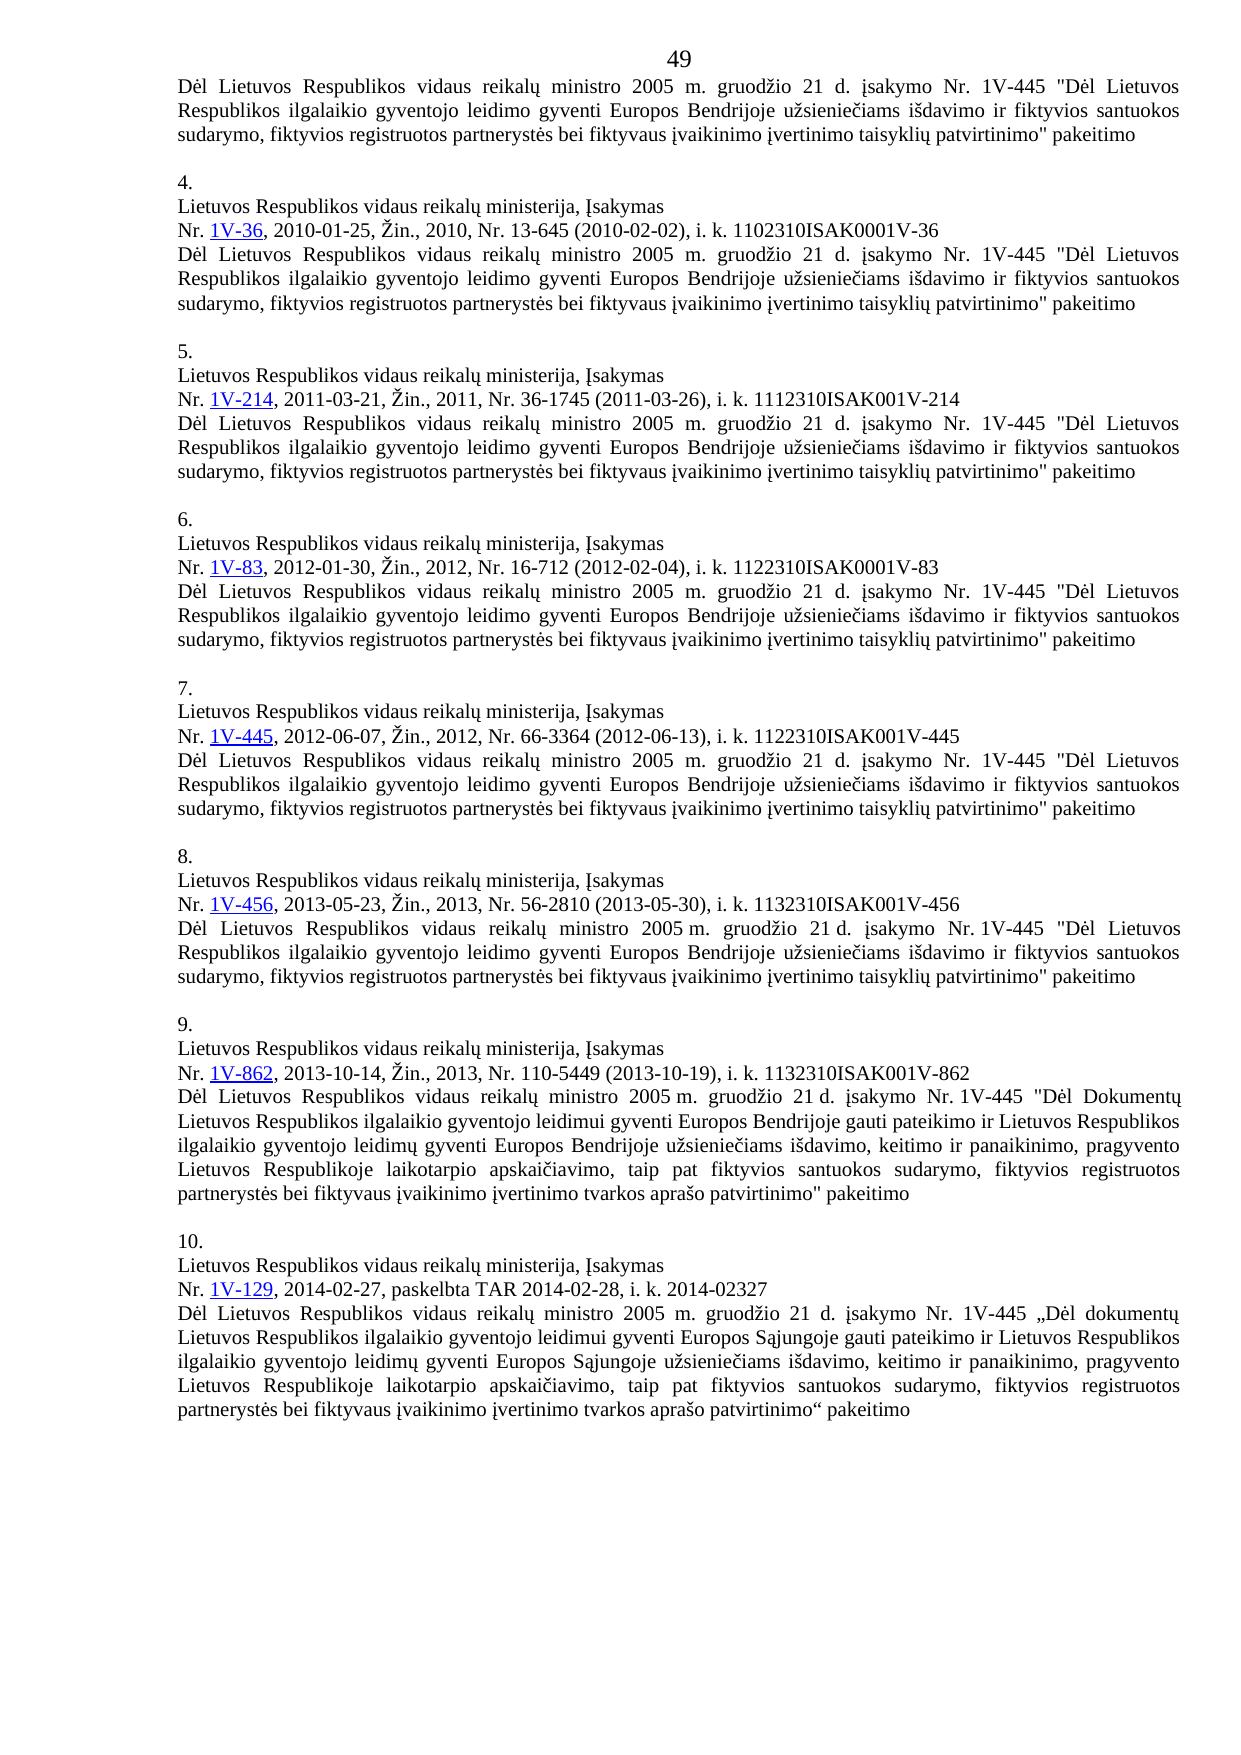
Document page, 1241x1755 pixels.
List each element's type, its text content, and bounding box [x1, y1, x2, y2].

text 9. [177, 1012, 1181, 1036]
text Dėl Lietuvos Respublikos vidaus reikalų ministro 2005 m. gruodžio 21 d. įsakymo Nr. 1V-445 "Dėl Lietuvos Respublikos ilgalaikio gyventojo leidimo gyventi Europos Bendrijoje užsieniečiams išdavimo ir fiktyvios santuokos sudarymo, fiktyvios registruotos partnerystės bei fiktyvaus įvaikinimo įvertinimo taisyklių patvirtinimo" pakeitimo [177, 916, 1181, 988]
text Nr. 1V-83, 2012-01-30, Žin., 2012, Nr. 16-712 (2012-02-04), i. k. 1122310ISAK0001V-83 [177, 555, 1181, 579]
text Nr. 1V-129, 2014-02-27, paskelbta TAR 2014-02-28, i. k. 2014-02327 [177, 1277, 1181, 1301]
text Nr. 1V-214, 2011-03-21, Žin., 2011, Nr. 36-1745 (2011-03-26), i. k. 1112310ISAK001V-214 [177, 387, 1181, 411]
text Dėl Lietuvos Respublikos vidaus reikalų ministro 2005 m. gruodžio 21 d. įsakymo Nr. 1V-445 "Dėl Lietuvos Respublikos ilgalaikio gyventojo leidimo gyventi Europos Bendrijoje užsieniečiams išdavimo ir fiktyvios santuokos sudarymo, fiktyvios registruotos partnerystės bei fiktyvaus įvaikinimo įvertinimo taisyklių patvirtinimo" pakeitimo [177, 748, 1181, 820]
text Lietuvos Respublikos vidaus reikalų ministerija, Įsakymas [177, 1253, 1181, 1277]
text 6. [177, 507, 1181, 531]
text Lietuvos Respublikos vidaus reikalų ministerija, Įsakymas [177, 531, 1181, 555]
text Lietuvos Respublikos vidaus reikalų ministerija, Įsakymas [177, 194, 1181, 218]
text Nr. 1V-456, 2013-05-23, Žin., 2013, Nr. 56-2810 (2013-05-30), i. k. 1132310ISAK001V-456 [177, 892, 1181, 916]
text Lietuvos Respublikos vidaus reikalų ministerija, Įsakymas [177, 1036, 1181, 1060]
text 5. [177, 338, 1181, 363]
text 7. [177, 675, 1181, 699]
text 8. [177, 844, 1181, 868]
text Nr. 1V-445, 2012-06-07, Žin., 2012, Nr. 66-3364 (2012-06-13), i. k. 1122310ISAK001V-445 [177, 723, 1181, 748]
text Lietuvos Respublikos vidaus reikalų ministerija, Įsakymas [177, 868, 1181, 892]
text 4. [177, 170, 1181, 194]
text Nr. 1V-36, 2010-01-25, Žin., 2010, Nr. 13-645 (2010-02-02), i. k. 1102310ISAK0001V-36 [177, 218, 1181, 242]
text Nr. 1V-862, 2013-10-14, Žin., 2013, Nr. 110-5449 (2013-10-19), i. k. 1132310ISAK001V-862 [177, 1060, 1181, 1084]
text Dėl Lietuvos Respublikos vidaus reikalų ministro 2005 m. gruodžio 21 d. įsakymo Nr. 1V-445 "Dėl Dokumentų Lietuvos Respublikos ilgalaikio gyventojo leidimui gyventi Europos Bendrijoje gauti pateikimo ir Lietuvos Respublikos ilgalaikio gyventojo leidimų gyventi Europos Bendrijoje užsieniečiams išdavimo, keitimo ir panaikinimo, pragyvento Lietuvos Respublikoje laikotarpio apskaičiavimo, taip pat fiktyvios santuokos sudarymo, fiktyvios registruotos partnerystės bei fiktyvaus įvaikinimo įvertinimo tvarkos aprašo patvirtinimo" pakeitimo [177, 1084, 1181, 1205]
text Dėl Lietuvos Respublikos vidaus reikalų ministro 2005 m. gruodžio 21 d. įsakymo Nr. 1V-445 "Dėl Lietuvos Respublikos ilgalaikio gyventojo leidimo gyventi Europos Bendrijoje užsieniečiams išdavimo ir fiktyvios santuokos sudarymo, fiktyvios registruotos partnerystės bei fiktyvaus įvaikinimo įvertinimo taisyklių patvirtinimo" pakeitimo [177, 411, 1181, 483]
text Dėl Lietuvos Respublikos vidaus reikalų ministro 2005 m. gruodžio 21 d. įsakymo Nr. 1V-445 "Dėl Lietuvos Respublikos ilgalaikio gyventojo leidimo gyventi Europos Bendrijoje užsieniečiams išdavimo ir fiktyvios santuokos sudarymo, fiktyvios registruotos partnerystės bei fiktyvaus įvaikinimo įvertinimo taisyklių patvirtinimo" pakeitimo [177, 74, 1181, 146]
text Lietuvos Respublikos vidaus reikalų ministerija, Įsakymas [177, 699, 1181, 723]
text 10. [177, 1229, 1181, 1253]
text Lietuvos Respublikos vidaus reikalų ministerija, Įsakymas [177, 363, 1181, 387]
text Dėl Lietuvos Respublikos vidaus reikalų ministro 2005 m. gruodžio 21 d. įsakymo Nr. 1V-445 "Dėl Lietuvos Respublikos ilgalaikio gyventojo leidimo gyventi Europos Bendrijoje užsieniečiams išdavimo ir fiktyvios santuokos sudarymo, fiktyvios registruotos partnerystės bei fiktyvaus įvaikinimo įvertinimo taisyklių patvirtinimo" pakeitimo [177, 579, 1181, 651]
text Dėl Lietuvos Respublikos vidaus reikalų ministro 2005 m. gruodžio 21 d. įsakymo Nr. 1V-445 „Dėl dokumentų Lietuvos Respublikos ilgalaikio gyventojo leidimui gyventi Europos Sąjungoje gauti pateikimo ir Lietuvos Respublikos ilgalaikio gyventojo leidimų gyventi Europos Sąjungoje užsieniečiams išdavimo, keitimo ir panaikinimo, pragyvento Lietuvos Respublikoje laikotarpio apskaičiavimo, taip pat fiktyvios santuokos sudarymo, fiktyvios registruotos partnerystės bei fiktyvaus įvaikinimo įvertinimo tvarkos aprašo patvirtinimo“ pakeitimo [177, 1301, 1181, 1421]
text Dėl Lietuvos Respublikos vidaus reikalų ministro 2005 m. gruodžio 21 d. įsakymo Nr. 1V-445 "Dėl Lietuvos Respublikos ilgalaikio gyventojo leidimo gyventi Europos Bendrijoje užsieniečiams išdavimo ir fiktyvios santuokos sudarymo, fiktyvios registruotos partnerystės bei fiktyvaus įvaikinimo įvertinimo taisyklių patvirtinimo" pakeitimo [177, 242, 1181, 314]
